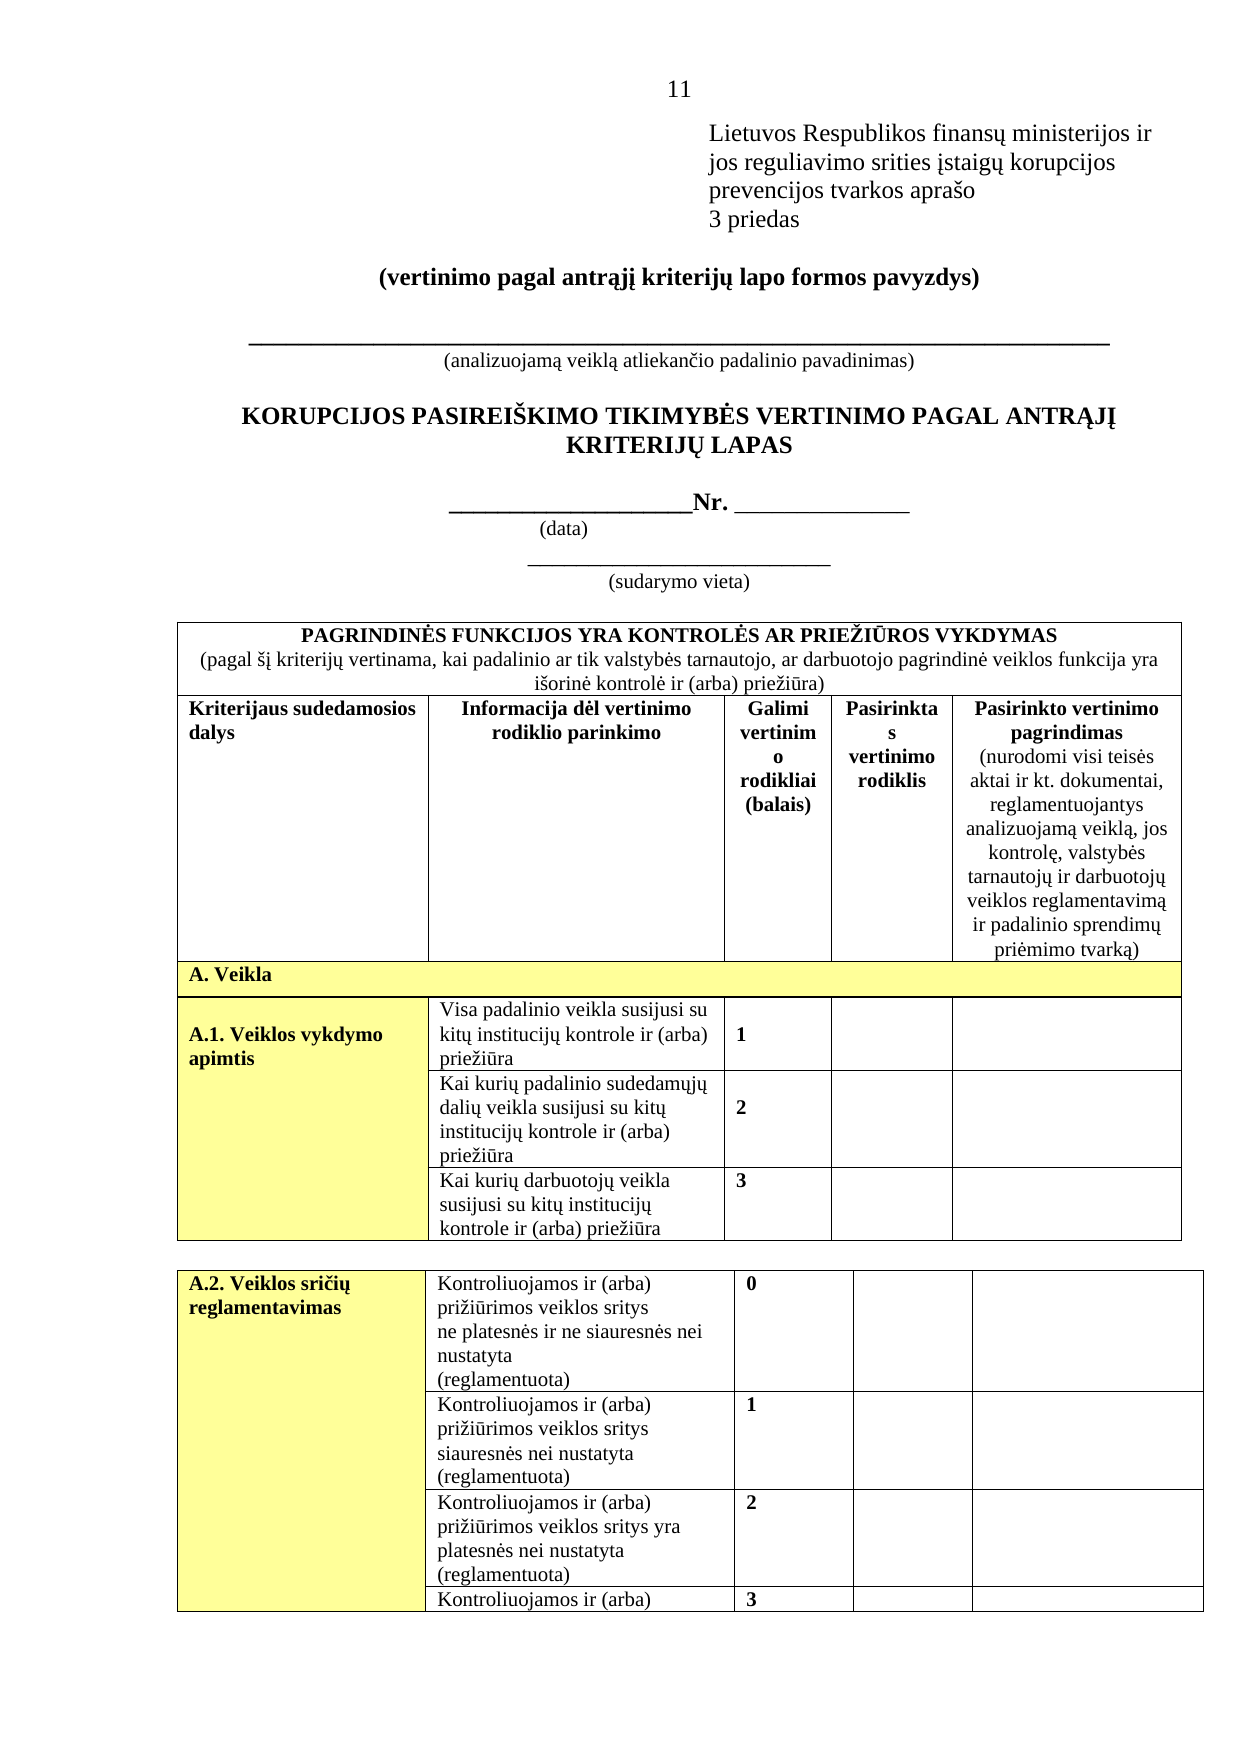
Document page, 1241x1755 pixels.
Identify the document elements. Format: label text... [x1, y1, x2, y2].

table_cell 2 [735, 1490, 853, 1586]
table_cell Kriterijaus sudedamosios dalys [178, 696, 428, 961]
table_cell Pasirinktas vertinimo rodiklis [832, 696, 952, 961]
table_cell A. Veikla [178, 962, 1181, 996]
text (vertinimo pagal antrąjį kriterijų lapo formos pavyzdys) [177, 262, 1181, 291]
table_cell 3 [735, 1587, 853, 1611]
table_cell [953, 1168, 1181, 1240]
table_header A.2. Veiklos sričių reglamentavimas [178, 1271, 425, 1611]
table_cell 1 [725, 998, 831, 1069]
text (analizuojamą veiklą atliekančio padalinio pavadinimas) [177, 348, 1181, 372]
text Lietuvos Respublikos finansų ministerijos ir jos reguliavimo srities įstaigų korupcijos prevencijos tvarkos aprašo [709, 118, 1181, 204]
table_cell [832, 1071, 952, 1167]
table_cell 3 [725, 1168, 831, 1240]
table_cell Kontroliuojamos ir (arba) prižiūrimos veiklos sritys yra platesnės nei nustatyta (reglamentuota) [426, 1490, 734, 1586]
table_cell Visa padalinio veikla susijusi su kitų institucijų kontrole ir (arba) priežiūra [429, 998, 724, 1069]
table_cell Kai kurių darbuotojų veikla susijusi su kitų institucijų kontrole ir (arba) priežiūra [429, 1168, 724, 1240]
table_cell [973, 1392, 1203, 1488]
table_cell [854, 1587, 972, 1611]
table_cell [854, 1490, 972, 1586]
table_cell Informacija dėl vertinimo rodiklio parinkimo [429, 696, 724, 961]
table_cell [854, 1392, 972, 1488]
table_header 0 [735, 1271, 853, 1391]
table_header [854, 1271, 972, 1391]
text 3 priedas [709, 204, 1181, 233]
table_cell 2 [725, 1071, 831, 1167]
table_cell [832, 1168, 952, 1240]
text KORUPCIJOS PASIREIŠKIMO TIKIMYBĖS VERTINIMO PAGAL ANTRĄJĮ KRITERIJŲ LAPAS [177, 401, 1181, 458]
text (sudarymo vieta) [177, 569, 1181, 593]
table_cell Kontroliuojamos ir (arba) prižiūrimos veiklos sritys siauresnės nei nustatyta (reglamentuota) [426, 1392, 734, 1488]
table_cell [832, 998, 952, 1069]
table_header [973, 1271, 1203, 1391]
table_cell 1 [735, 1392, 853, 1488]
table_cell [953, 998, 1181, 1069]
text Nr. ______________ [177, 487, 1181, 516]
table_cell [973, 1490, 1203, 1586]
table_cell Pasirinkto vertinimo pagrindimas (nurodomi visi teisės aktai ir kt. dokumentai, reglamentuojantys analizuojamą veiklą, jos kontrolę, valstybės tarnautojų ir darbuotojų veiklos reglamentavimą ir padalinio sprendimų priėmimo tvarką) [953, 696, 1181, 961]
table_header PAGRINDINĖS FUNKCIJOS YRA KONTROLĖS AR PRIEŽIŪROS VYKDYMAS (pagal šį kriterijų vertinama, kai padalinio ar tik valstybės tarnautojo, ar darbuotojo pagrindinė veiklos funkcija yra išorinė kontrolė ir (arba) priežiūra) [178, 623, 1181, 695]
table_cell A.1. Veiklos vykdymo apimtis [178, 998, 428, 1240]
text (data) [177, 516, 1181, 540]
table_cell Kontroliuojamos ir (arba) [426, 1587, 734, 1611]
table_cell Kai kurių padalinio sudedamųjų dalių veikla susijusi su kitų institucijų kontrole ir (arba) priežiūra [429, 1071, 724, 1167]
table_header Kontroliuojamos ir (arba) prižiūrimos veiklos sritys ne platesnės ir ne siauresnės nei nustatyta (reglamentuota) [426, 1271, 734, 1391]
table_cell Galimi vertinimo rodikliai (balais) [725, 696, 831, 961]
table_cell [973, 1587, 1203, 1611]
table_cell [953, 1071, 1181, 1167]
